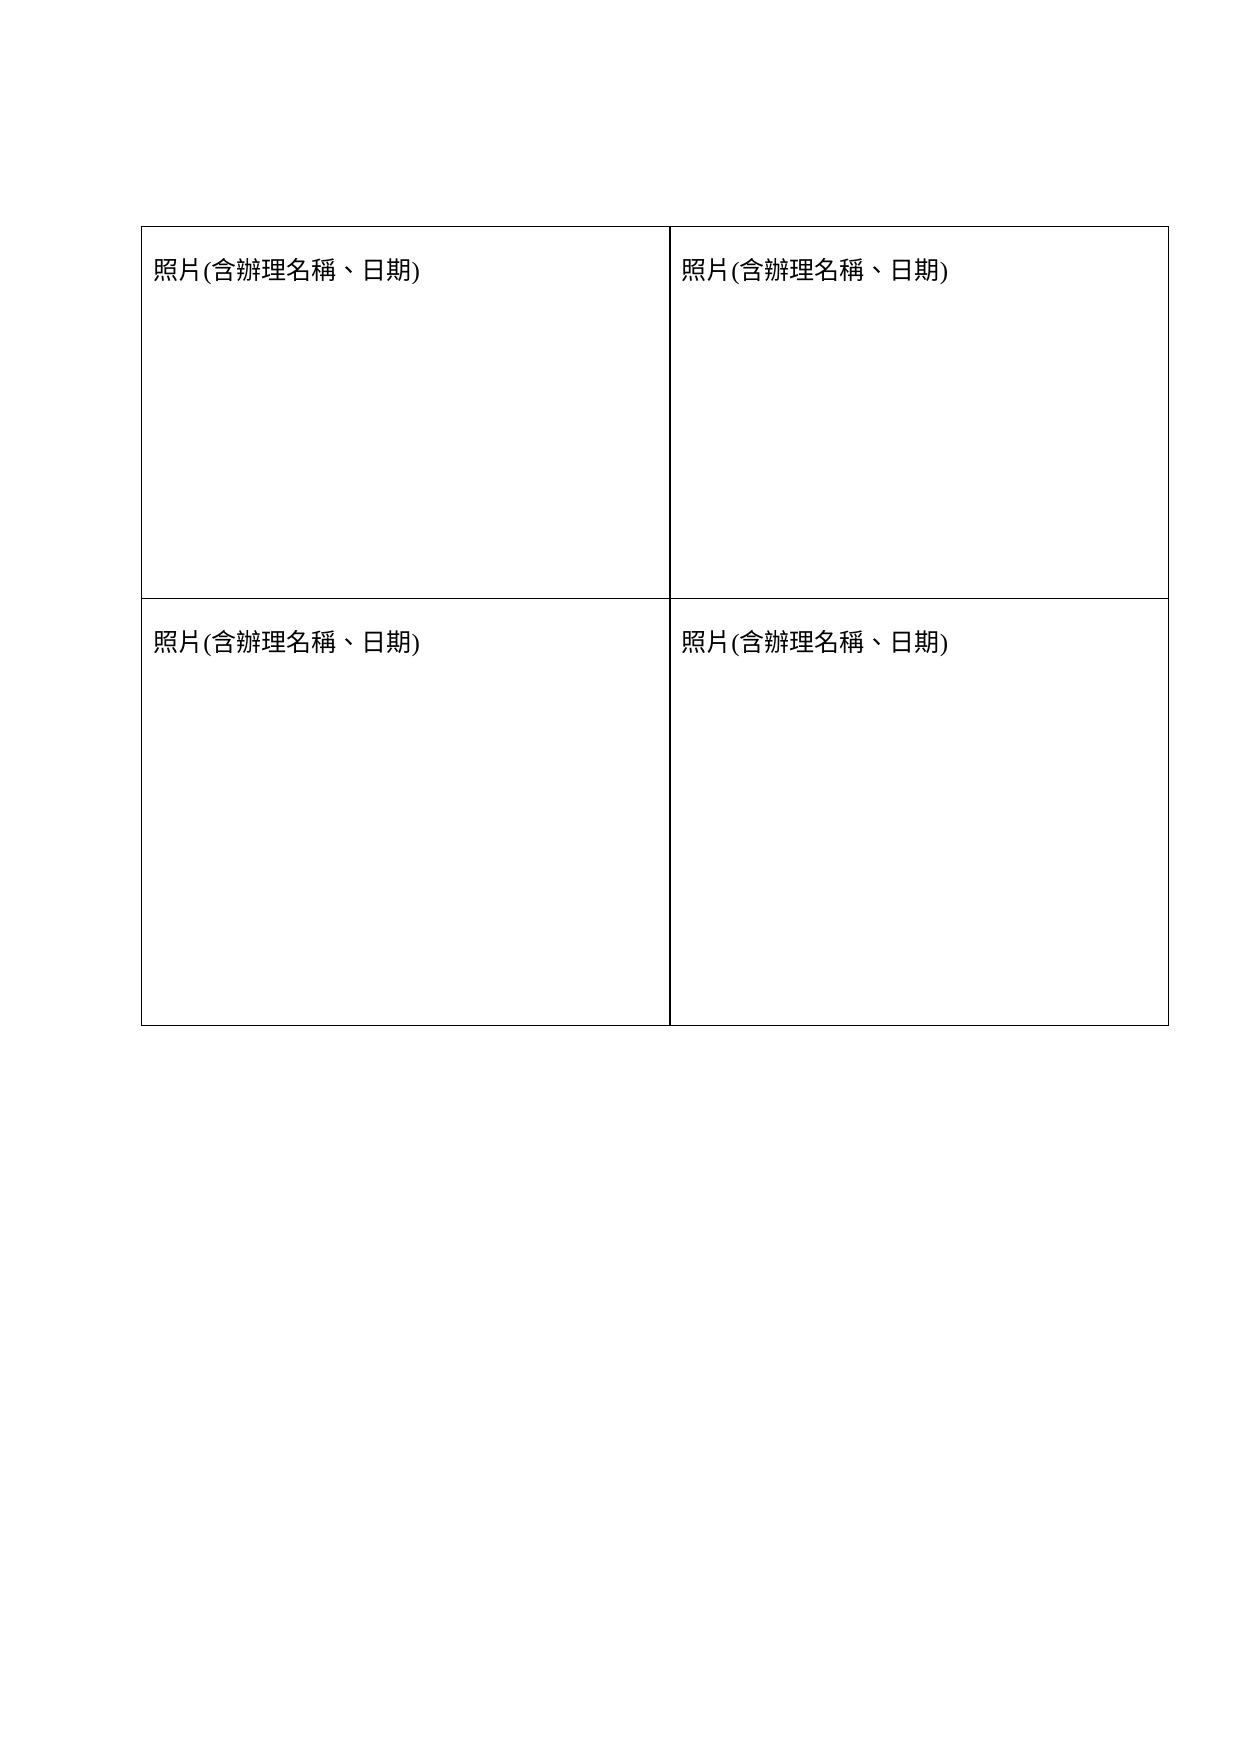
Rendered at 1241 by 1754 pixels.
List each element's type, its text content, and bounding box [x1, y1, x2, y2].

table_cell 照片(含辦理名稱、日期) [671, 599, 1168, 1024]
table_header 照片(含辦理名稱、日期) [671, 227, 1168, 598]
table_cell 照片(含辦理名稱、日期) [142, 599, 669, 1024]
table_header 照片(含辦理名稱、日期) [142, 227, 669, 598]
